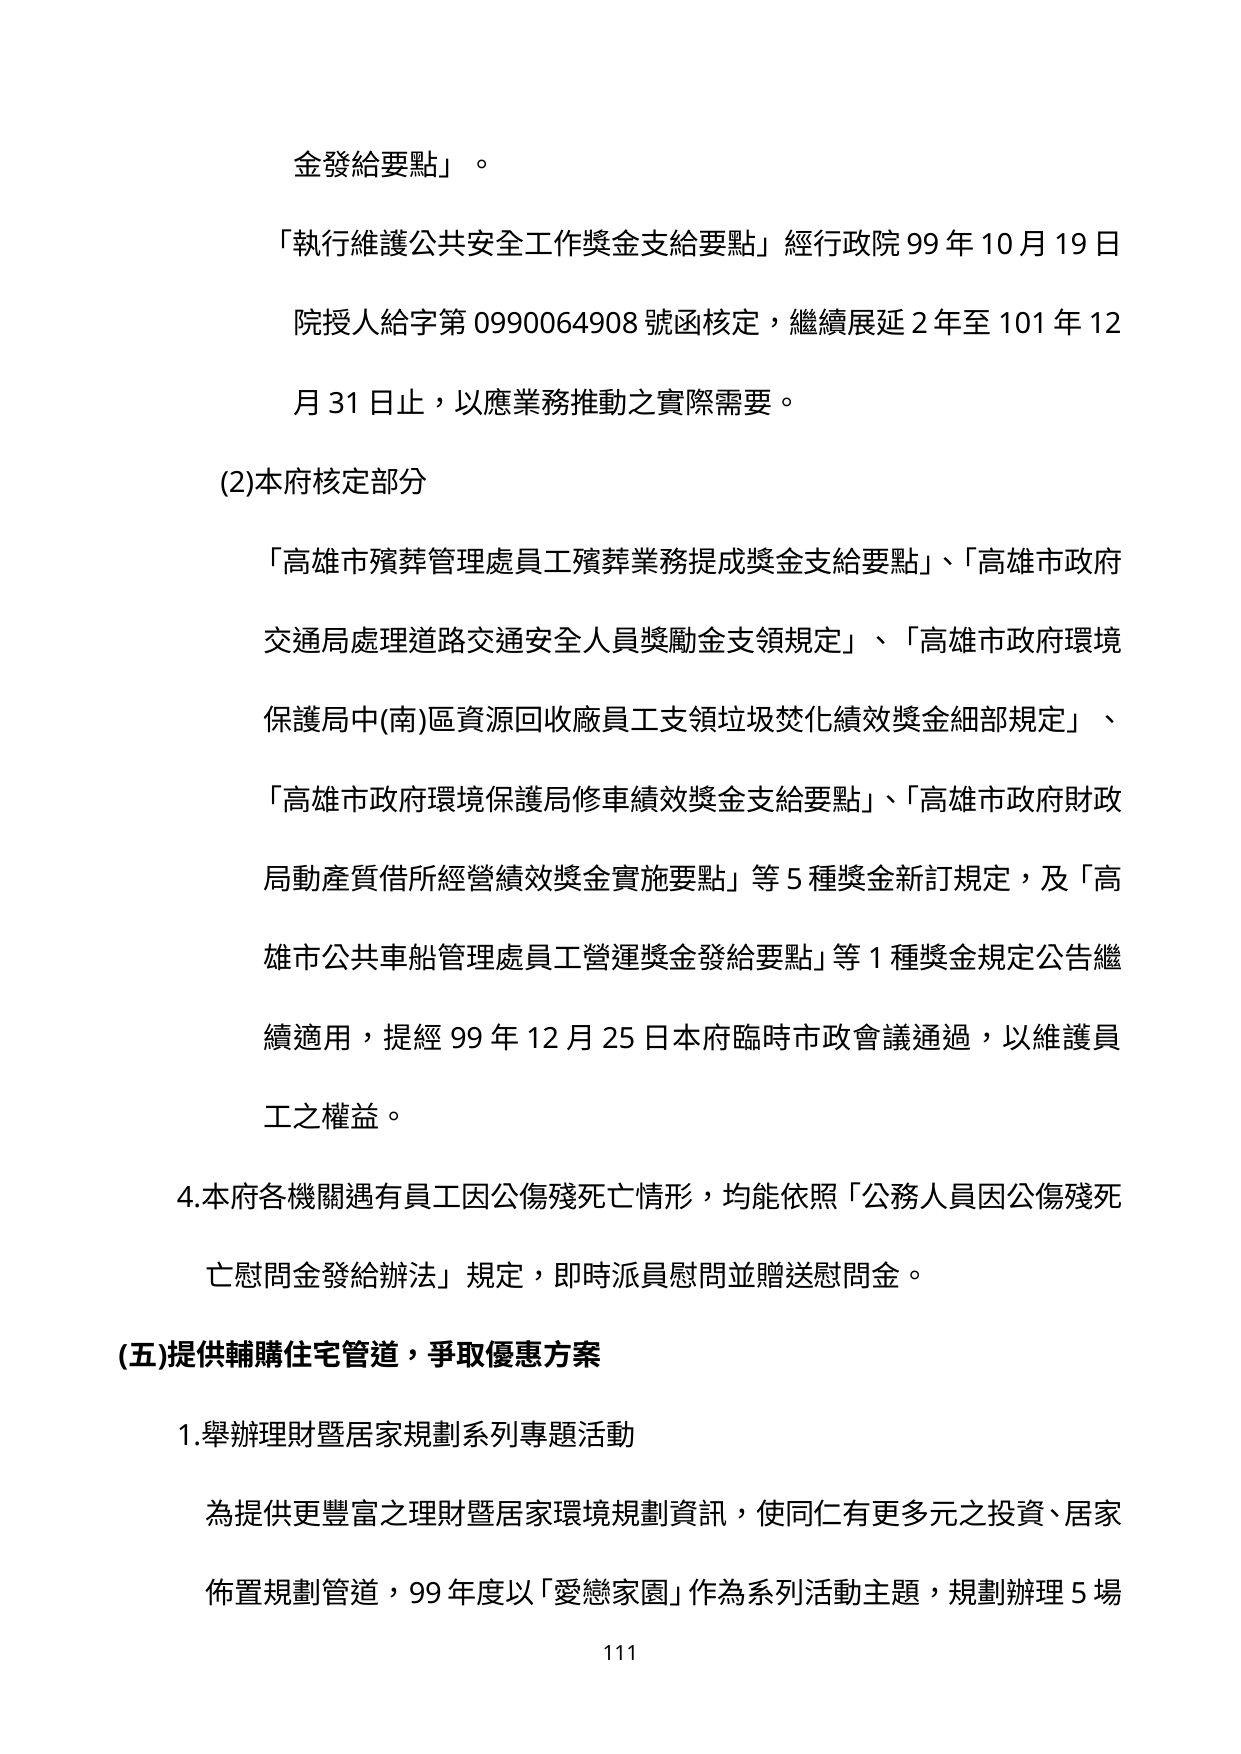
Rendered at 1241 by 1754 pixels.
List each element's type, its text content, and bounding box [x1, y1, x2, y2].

text (2)本府核定部分 「高雄市殯葬管理處員工殯葬業務提成獎金支給要點」、「高雄市政府交通局處理道路交通安全人員獎勵金支領規定」、「高雄市政府環境保護局中(南)區資源回收廠員工支領垃圾焚化績效獎金細部規定」、「高雄市政府環境保護局修車績效獎金支給要點」、「高雄市政府財政局動產質借所經營績效獎金實施要點」等5種獎金新訂規定，及「高雄市公共車船管理處員工營運獎金發給要點」等1種獎金規定公告繼續適用，提經99年12月25日本府臨時市政會議通過，以維護員工之權益。 [220, 440, 1122, 1155]
text 「公立醫療機構人員獎勵金發給要點」經行政院99年11月4日院授人給字第09900651423號函核定修正第2點；原「縣（市）立慢性病防治所、鄉（鎮、市、區）衛生所人員獎勵金發給要點」，修正名稱為「地方機關慢性病防治所與衛生所及健康服務中心人員獎勵金發給要點」。 [264, 123, 1122, 202]
text (五)提供輔購住宅管道，爭取優惠方案 [118, 1313, 1122, 1393]
text 4.本府各機關遇有員工因公傷殘死亡情形，均能依照「公務人員因公傷殘死亡慰問金發給辦法」規定，即時派員慰問並贈送慰問金。 [177, 1155, 1122, 1313]
text 1.舉辦理財暨居家規劃系列專題活動 為提供更豐富之理財暨居家環境規劃資訊，使同仁有更多元之投資、居家佈置規劃管道，99年度以「愛戀家園」作為系列活動主題，規劃辦理5場 [177, 1393, 1122, 1631]
text 「執行維護公共安全工作獎金支給要點」經行政院99年10月19日院授人給字第0990064908號函核定，繼續展延2年至101年12月31日止，以應業務推動之實際需要。 [264, 202, 1122, 440]
